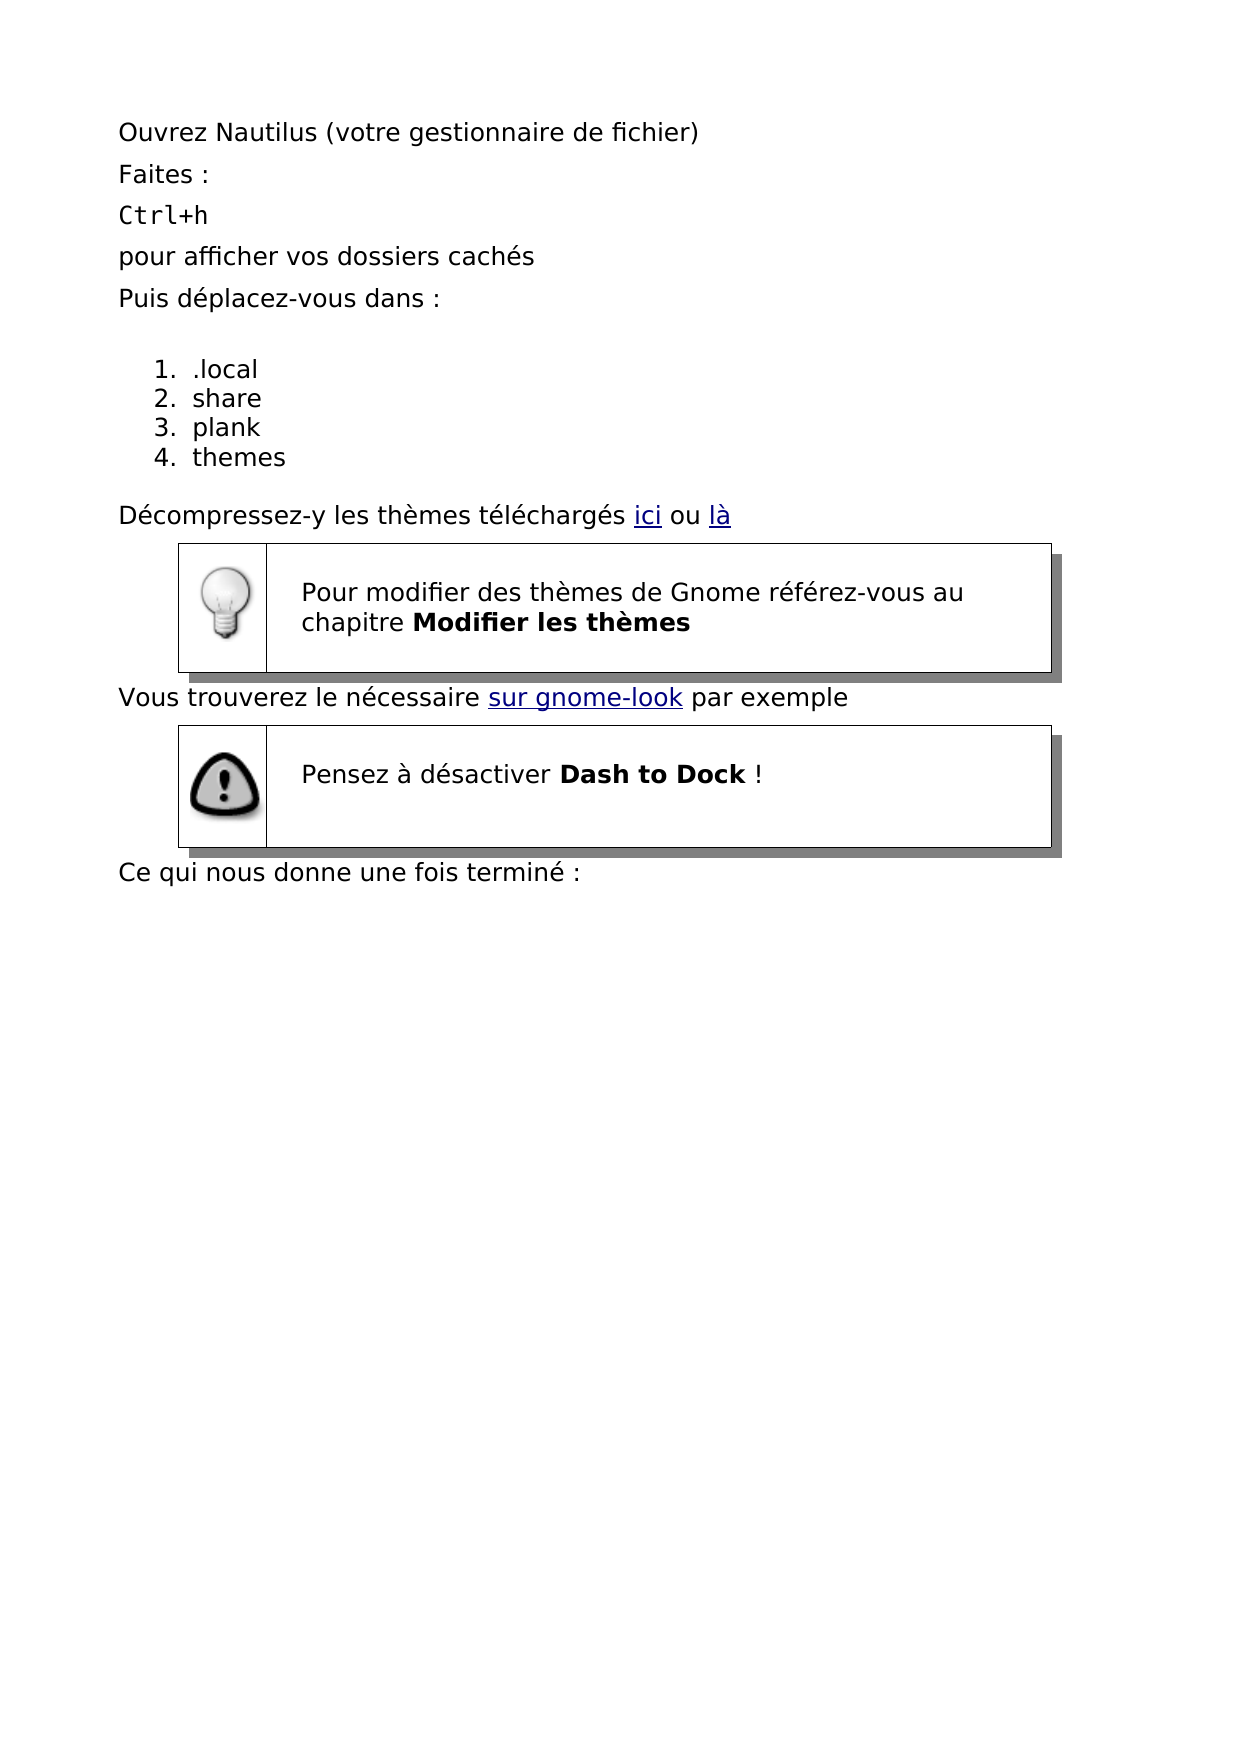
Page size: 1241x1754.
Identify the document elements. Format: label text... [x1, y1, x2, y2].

list share [177, 384, 1122, 413]
list .local [177, 355, 1122, 384]
list plank [177, 413, 1122, 443]
text Puis déplacez-vous dans : [118, 284, 1122, 313]
picture [190, 748, 266, 824]
text Vous trouverez le nécessaire sur gnome-look par exemple [118, 683, 1122, 712]
table_header [179, 544, 266, 672]
table_header [179, 726, 266, 847]
table_header Pour modifier des thèmes de Gnome référez-vous au chapitre Modifier les thèmes [267, 544, 1051, 672]
text Ctrl+h [118, 201, 1122, 231]
text Décompressez-y les thèmes téléchargés ici ou là [118, 501, 1122, 531]
table_header Pensez à désactiver Dash to Dock ! [267, 726, 1051, 847]
text pour afficher vos dossiers cachés [118, 242, 1122, 272]
list themes [177, 443, 1122, 472]
text Ce qui nous donne une fois terminé : [118, 858, 1122, 916]
text Ouvrez Nautilus (votre gestionnaire de fichier) [118, 118, 1122, 147]
text Faites : [118, 160, 1122, 189]
picture [190, 566, 266, 642]
